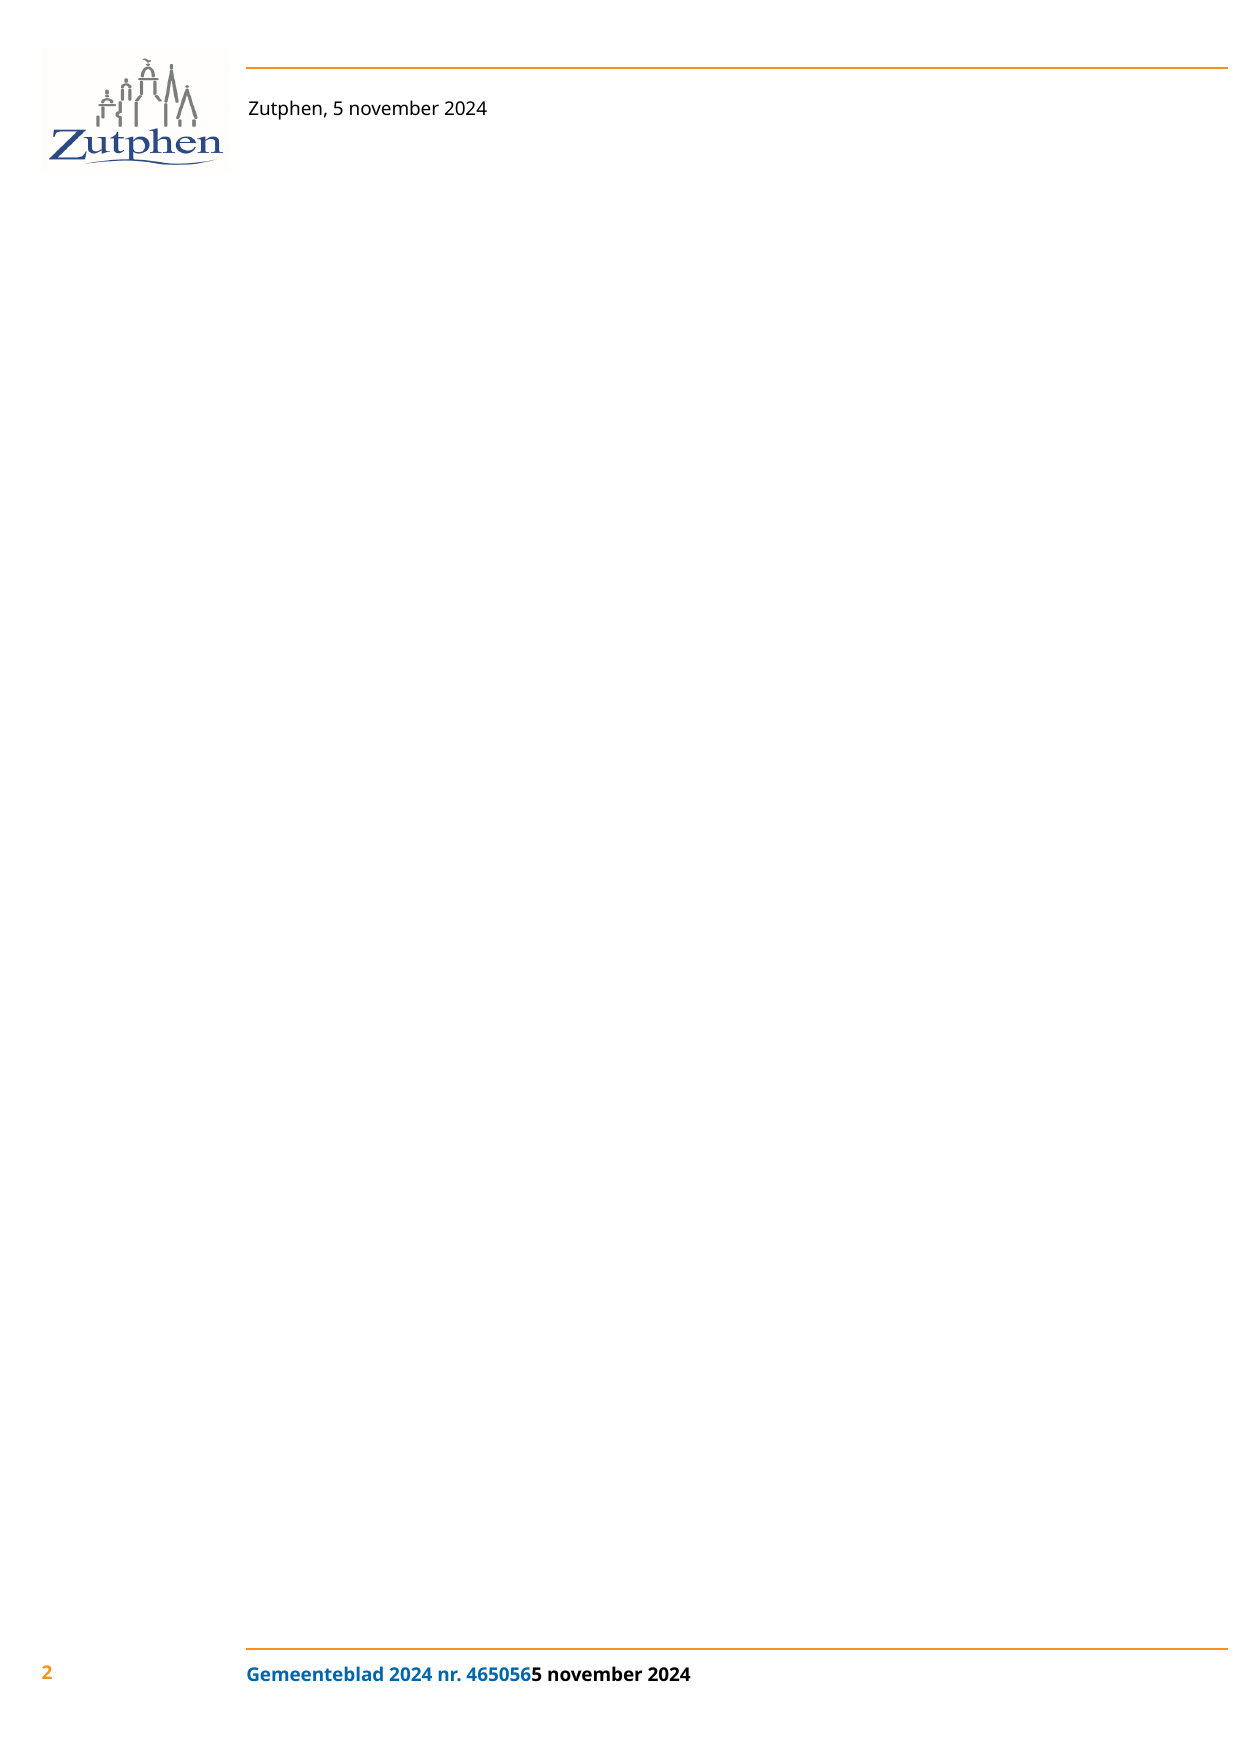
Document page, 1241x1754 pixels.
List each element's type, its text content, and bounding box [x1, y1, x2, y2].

text Zutphen, 5 november 2024 [248, 95, 1152, 121]
picture [41, 47, 231, 172]
